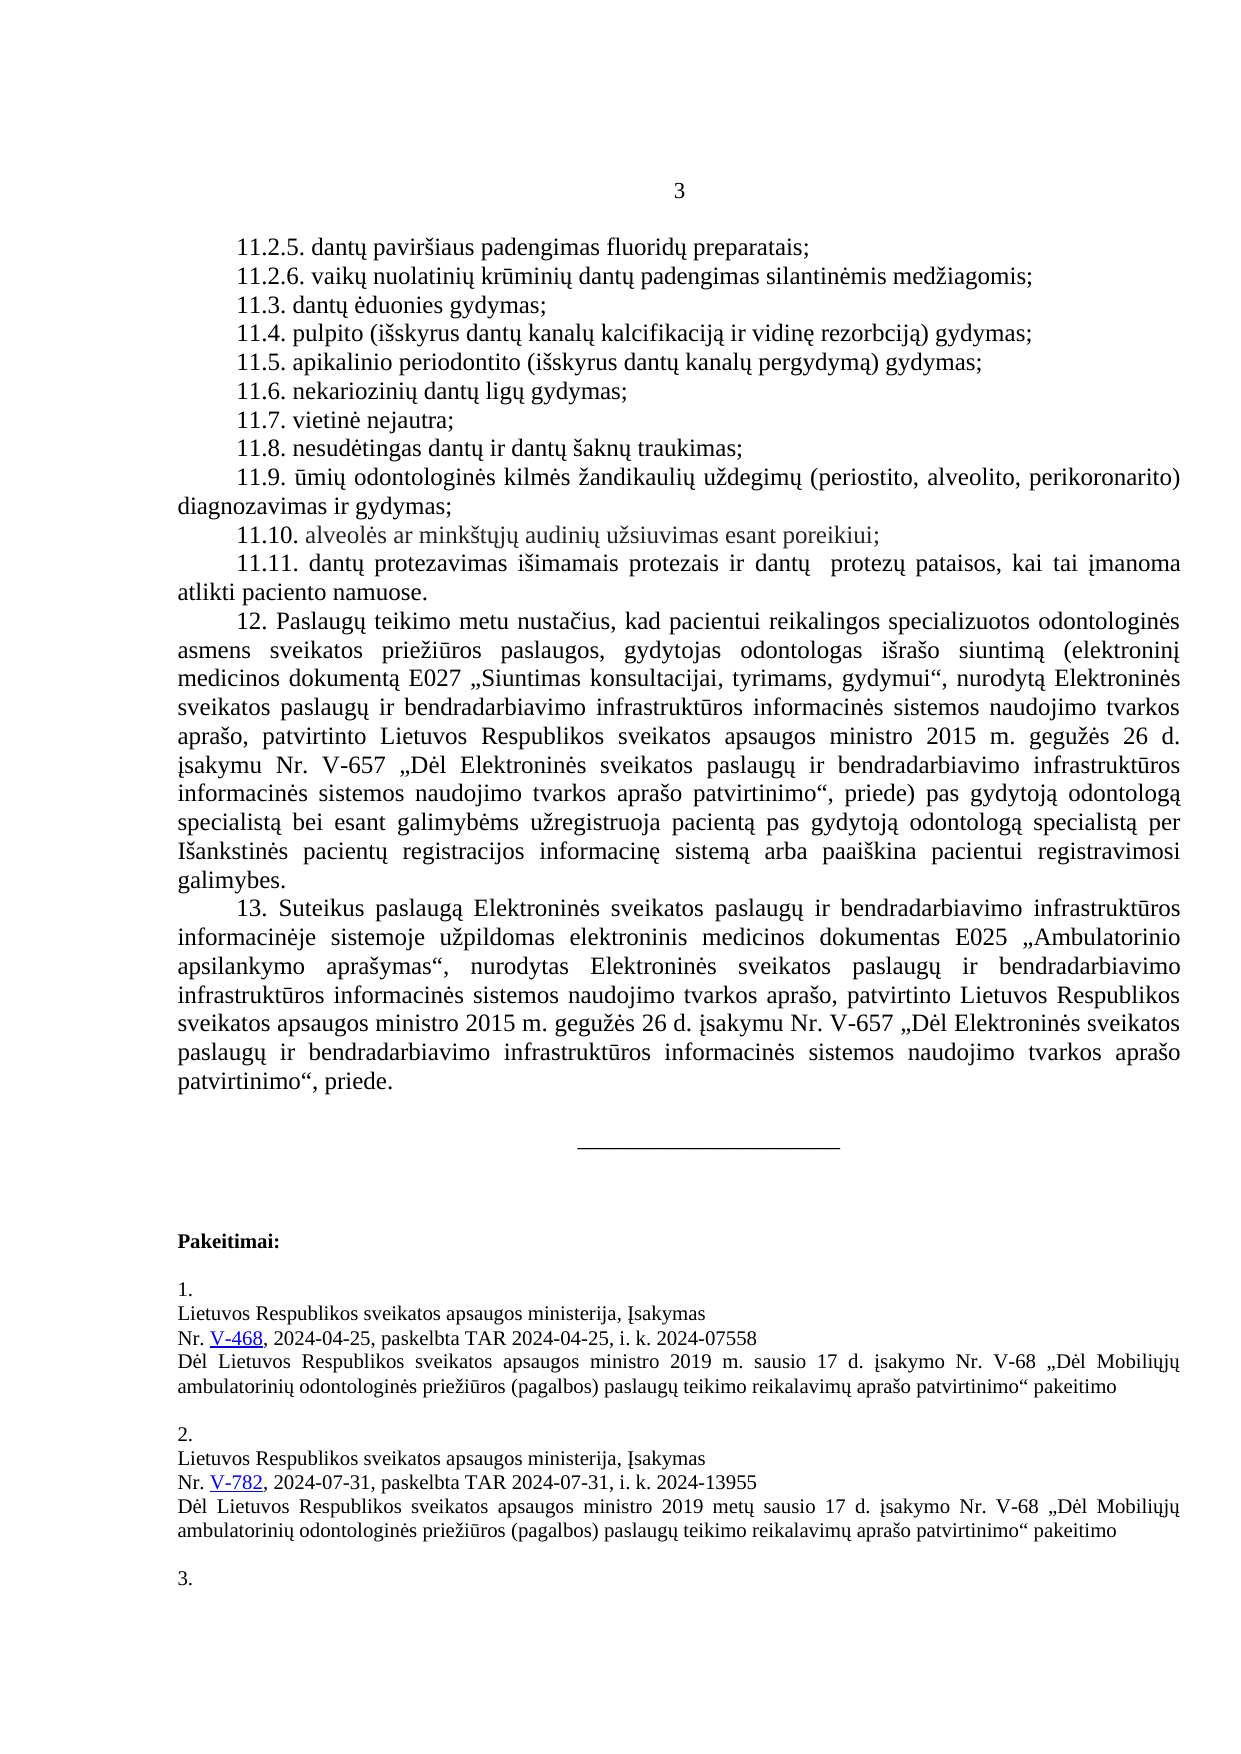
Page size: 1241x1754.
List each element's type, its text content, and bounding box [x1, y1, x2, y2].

text 3. [177, 1566, 1181, 1590]
text 11.11. dantų protezavimas išimamais protezais ir dantų protezų pataisos, kai tai įmanoma atlikti paciento namuose. [177, 548, 1181, 606]
text Lietuvos Respublikos sveikatos apsaugos ministerija, Įsakymas [177, 1301, 1181, 1325]
text 11.8. nesudėtingas dantų ir dantų šaknų traukimas; [177, 433, 1181, 462]
text 11.10. alveolės ar minkštųjų audinių užsiuvimas esant poreikiui; [177, 520, 1181, 548]
text 12. Paslaugų teikimo metu nustačius, kad pacientui reikalingos specializuotos odontologinės asmens sveikatos priežiūros paslaugos, gydytojas odontologas išrašo siuntimą (elektroninį medicinos dokumentą E027 „Siuntimas konsultacijai, tyrimams, gydymui“, nurodytą Elektroninės sveikatos paslaugų ir bendradarbiavimo infrastruktūros informacinės sistemos naudojimo tvarkos aprašo, patvirtinto Lietuvos Respublikos sveikatos apsaugos ministro 2015 m. gegužės 26 d. įsakymu Nr. V-657 „Dėl Elektroninės sveikatos paslaugų ir bendradarbiavimo infrastruktūros informacinės sistemos naudojimo tvarkos aprašo patvirtinimo“, priede) pas gydytoją odontologą specialistą bei esant galimybėms užregistruoja pacientą pas gydytoją odontologą specialistą per Išankstinės pacientų registracijos informacinę sistemą arba paaiškina pacientui registravimosi galimybes. [177, 606, 1181, 893]
text 13. Suteikus paslaugą Elektroninės sveikatos paslaugų ir bendradarbiavimo infrastruktūros informacinėje sistemoje užpildomas elektroninis medicinos dokumentas E025 „Ambulatorinio apsilankymo aprašymas“, nurodytas Elektroninės sveikatos paslaugų ir bendradarbiavimo infrastruktūros informacinės sistemos naudojimo tvarkos aprašo, patvirtinto Lietuvos Respublikos sveikatos apsaugos ministro 2015 m. gegužės 26 d. įsakymu Nr. V-657 „Dėl Elektroninės sveikatos paslaugų ir bendradarbiavimo infrastruktūros informacinės sistemos naudojimo tvarkos aprašo patvirtinimo“, priede. [177, 893, 1181, 1095]
text 11.4. pulpito (išskyrus dantų kanalų kalcifikaciją ir vidinę rezorbciją) gydymas; [177, 318, 1181, 347]
text 11.5. apikalinio periodontito (išskyrus dantų kanalų pergydymą) gydymas; [177, 347, 1181, 376]
text 1. [177, 1277, 1181, 1301]
text Nr. V-468, 2024-04-25, paskelbta TAR 2024-04-25, i. k. 2024-07558 [177, 1325, 1181, 1349]
text 11.2.5. dantų paviršiaus padengimas fluoridų preparatais; [177, 232, 1181, 261]
text _____________________ [177, 1123, 1181, 1152]
text 2. [177, 1422, 1181, 1446]
text Dėl Lietuvos Respublikos sveikatos apsaugos ministro 2019 metų sausio 17 d. įsakymo Nr. V-68 „Dėl Mobiliųjų ambulatorinių odontologinės priežiūros (pagalbos) paslaugų teikimo reikalavimų aprašo patvirtinimo“ pakeitimo [177, 1494, 1181, 1542]
text 11.6. nekariozinių dantų ligų gydymas; [177, 376, 1181, 405]
text 11.3. dantų ėduonies gydymas; [177, 290, 1181, 318]
text Lietuvos Respublikos sveikatos apsaugos ministerija, Įsakymas [177, 1446, 1181, 1470]
text Dėl Lietuvos Respublikos sveikatos apsaugos ministro 2019 m. sausio 17 d. įsakymo Nr. V-68 „Dėl Mobiliųjų ambulatorinių odontologinės priežiūros (pagalbos) paslaugų teikimo reikalavimų aprašo patvirtinimo“ pakeitimo [177, 1349, 1181, 1398]
text Nr. V-782, 2024-07-31, paskelbta TAR 2024-07-31, i. k. 2024-13955 [177, 1470, 1181, 1494]
text Pakeitimai: [177, 1229, 1181, 1253]
text 11.7. vietinė nejautra; [177, 405, 1181, 433]
text 11.2.6. vaikų nuolatinių krūminių dantų padengimas silantinėmis medžiagomis; [177, 261, 1181, 290]
text 11.9. ūmių odontologinės kilmės žandikaulių uždegimų (periostito, alveolito, perikoronarito) diagnozavimas ir gydymas; [177, 462, 1181, 520]
